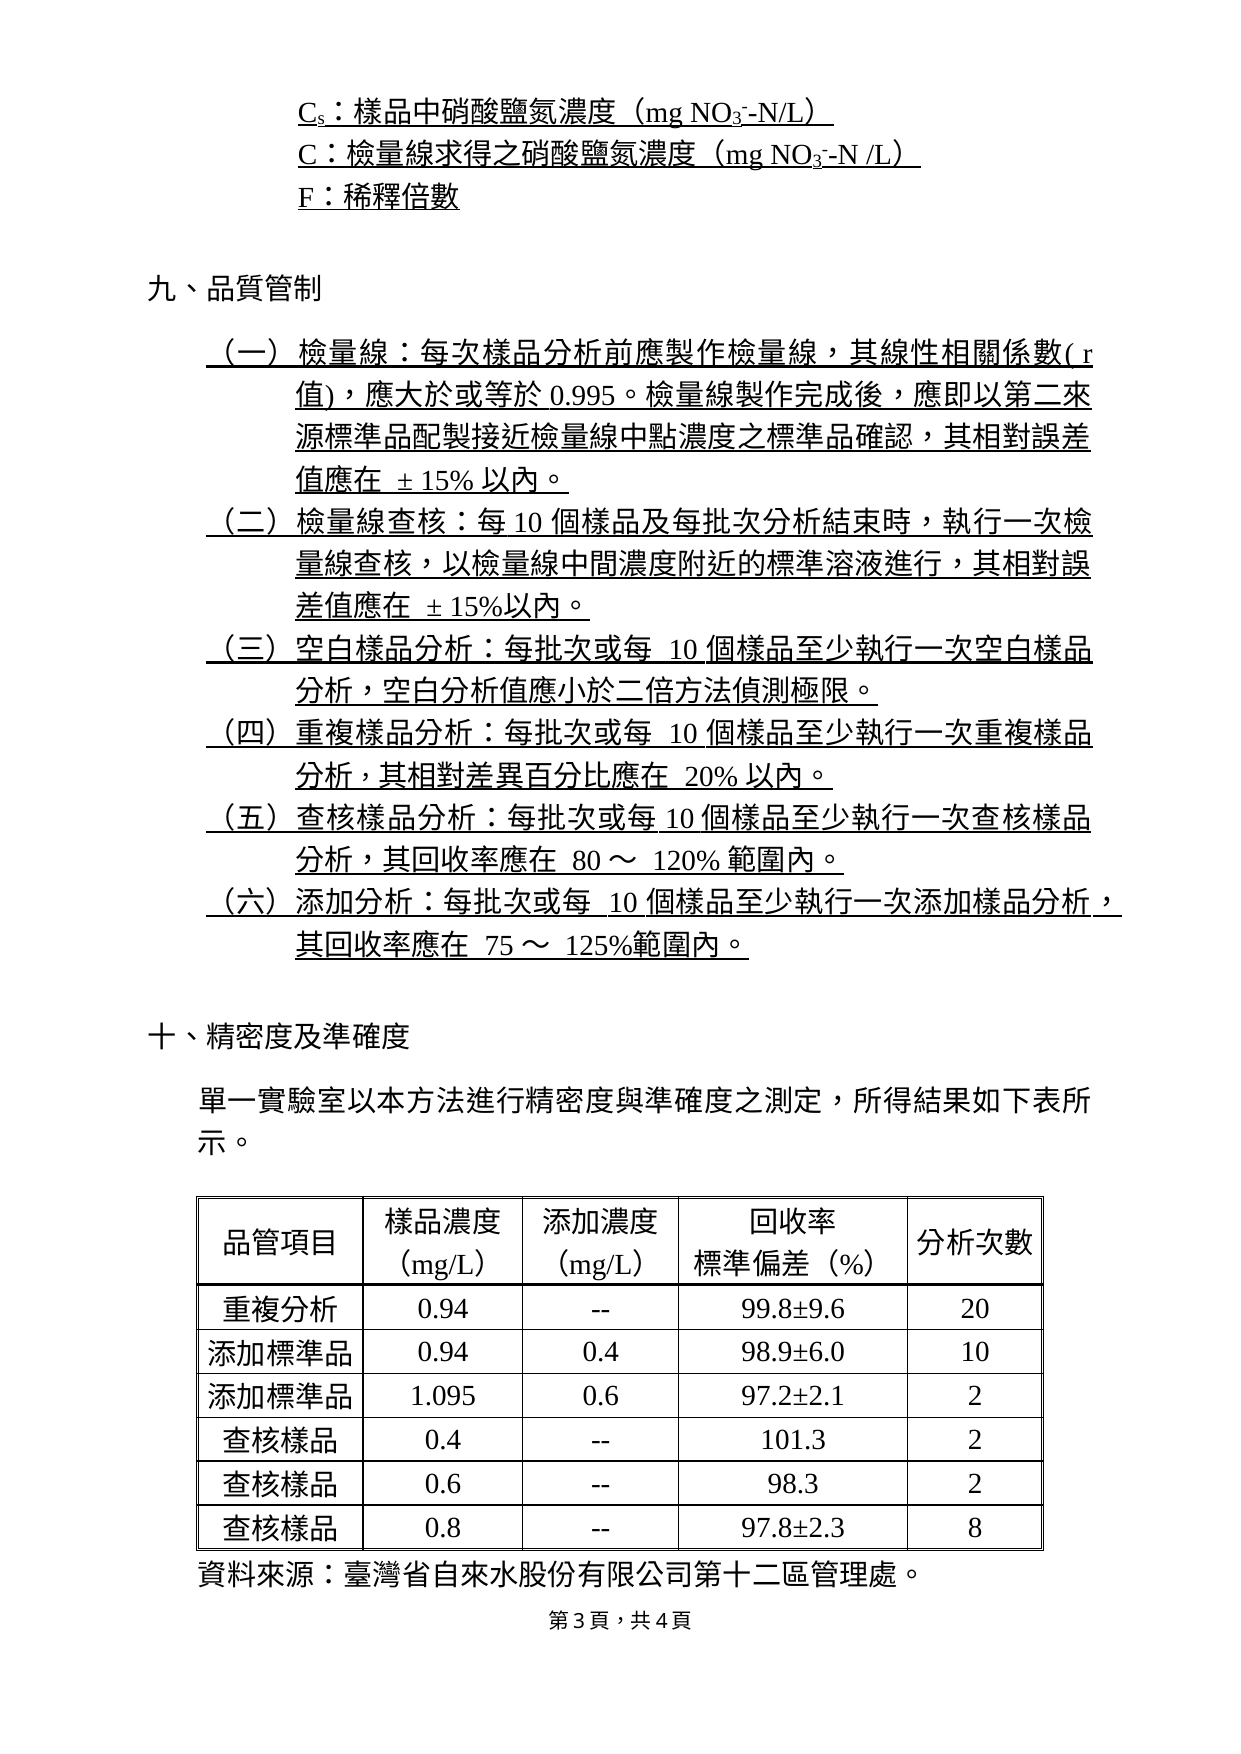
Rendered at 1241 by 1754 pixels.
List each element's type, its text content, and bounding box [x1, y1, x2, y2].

table_cell 查核樣品 [199, 1418, 362, 1460]
text （四）重複樣品分析：每批次或每 10 個樣品至少執行一次重複樣品分析，其相對差異百分比應在 20% 以內。 [206, 710, 1092, 794]
table_cell 97.2±2.1 [679, 1374, 907, 1416]
text F：稀釋倍數 [298, 173, 1092, 216]
table_cell 0.8 [364, 1506, 522, 1548]
table_cell 2 [908, 1462, 1041, 1504]
text 值)，應大於或等於0.995。檢量線製作完成後，應即以第二來源標準品配製接近檢量線中點濃度之標準品確認，其相對誤差值應在 ± 15% 以內。 [206, 368, 1092, 498]
table_header 回收率 標準偏差（%） [679, 1199, 907, 1283]
table_cell -- [523, 1506, 678, 1548]
table_cell 0.94 [364, 1330, 522, 1372]
table_header 品管項目 [199, 1199, 362, 1283]
text 量線查核，以檢量線中間濃度附近的標準溶液進行，其相對誤差值應在 ± 15%以內。 [206, 537, 1092, 625]
table_header 添加濃度（mg/L） [523, 1199, 678, 1283]
table_cell 98.9±6.0 [679, 1330, 907, 1372]
table_cell 101.3 [679, 1418, 907, 1460]
text （五）查核樣品分析：每批次或每10個樣品至少執行一次查核樣品分析，其回收率應在 80 ～ 120% 範圍內。 [206, 794, 1092, 879]
table_cell 8 [908, 1506, 1041, 1548]
text 九、品質管制 [148, 266, 1092, 308]
table_cell 查核樣品 [199, 1506, 362, 1548]
table_cell -- [523, 1286, 678, 1329]
text （三）空白樣品分析：每批次或每 10 個樣品至少執行一次空白樣品分析，空白分析值應小於二倍方法偵測極限。 [206, 625, 1092, 710]
text 資料來源：臺灣省自來水股份有限公司第十二區管理處。 [148, 1551, 1092, 1593]
text （一）檢量線：每次樣品分析前應製作檢量線，其線性相關係數( r [206, 329, 1092, 365]
table_cell 20 [908, 1286, 1041, 1329]
text Cs：樣品中硝酸鹽氮濃度（mg NO3--N/L） [298, 89, 1092, 131]
table_cell 0.4 [523, 1330, 678, 1372]
table_header 分析次數 [908, 1199, 1041, 1283]
table_cell 查核樣品 [199, 1462, 362, 1504]
text （六）添加分析：每批次或每 10 個樣品至少執行一次添加樣品分析，其回收率應在 75 ～ 125%範圍內。 [206, 879, 1092, 964]
table_cell 2 [908, 1374, 1041, 1416]
text 單一實驗室以本方法進行精密度與準確度之測定，所得結果如下表所示。 [198, 1077, 1092, 1162]
table_cell 0.6 [364, 1462, 522, 1504]
table_cell 97.8±2.3 [679, 1506, 907, 1548]
table_cell 0.94 [364, 1286, 522, 1329]
table_cell 98.3 [679, 1462, 907, 1504]
table_cell 2 [908, 1418, 1041, 1460]
table_cell 添加標準品 [199, 1330, 362, 1372]
table_cell -- [523, 1418, 678, 1460]
text （二）檢量線查核：每10 個樣品及每批次分析結束時，執行一次檢 [206, 498, 1092, 535]
text C：檢量線求得之硝酸鹽氮濃度（mg NO3--N /L） [298, 131, 1092, 173]
table_cell 重複分析 [199, 1286, 362, 1329]
table_cell 1.095 [364, 1374, 522, 1416]
table_cell -- [523, 1462, 678, 1504]
table_cell 10 [908, 1330, 1041, 1372]
table_cell 99.8±9.6 [679, 1286, 907, 1329]
text 十、精密度及準確度 [148, 1014, 1092, 1056]
table_cell 0.6 [523, 1374, 678, 1416]
table_cell 0.4 [364, 1418, 522, 1460]
table_header 樣品濃度（mg/L） [364, 1199, 522, 1283]
table_cell 添加標準品 [199, 1374, 362, 1416]
